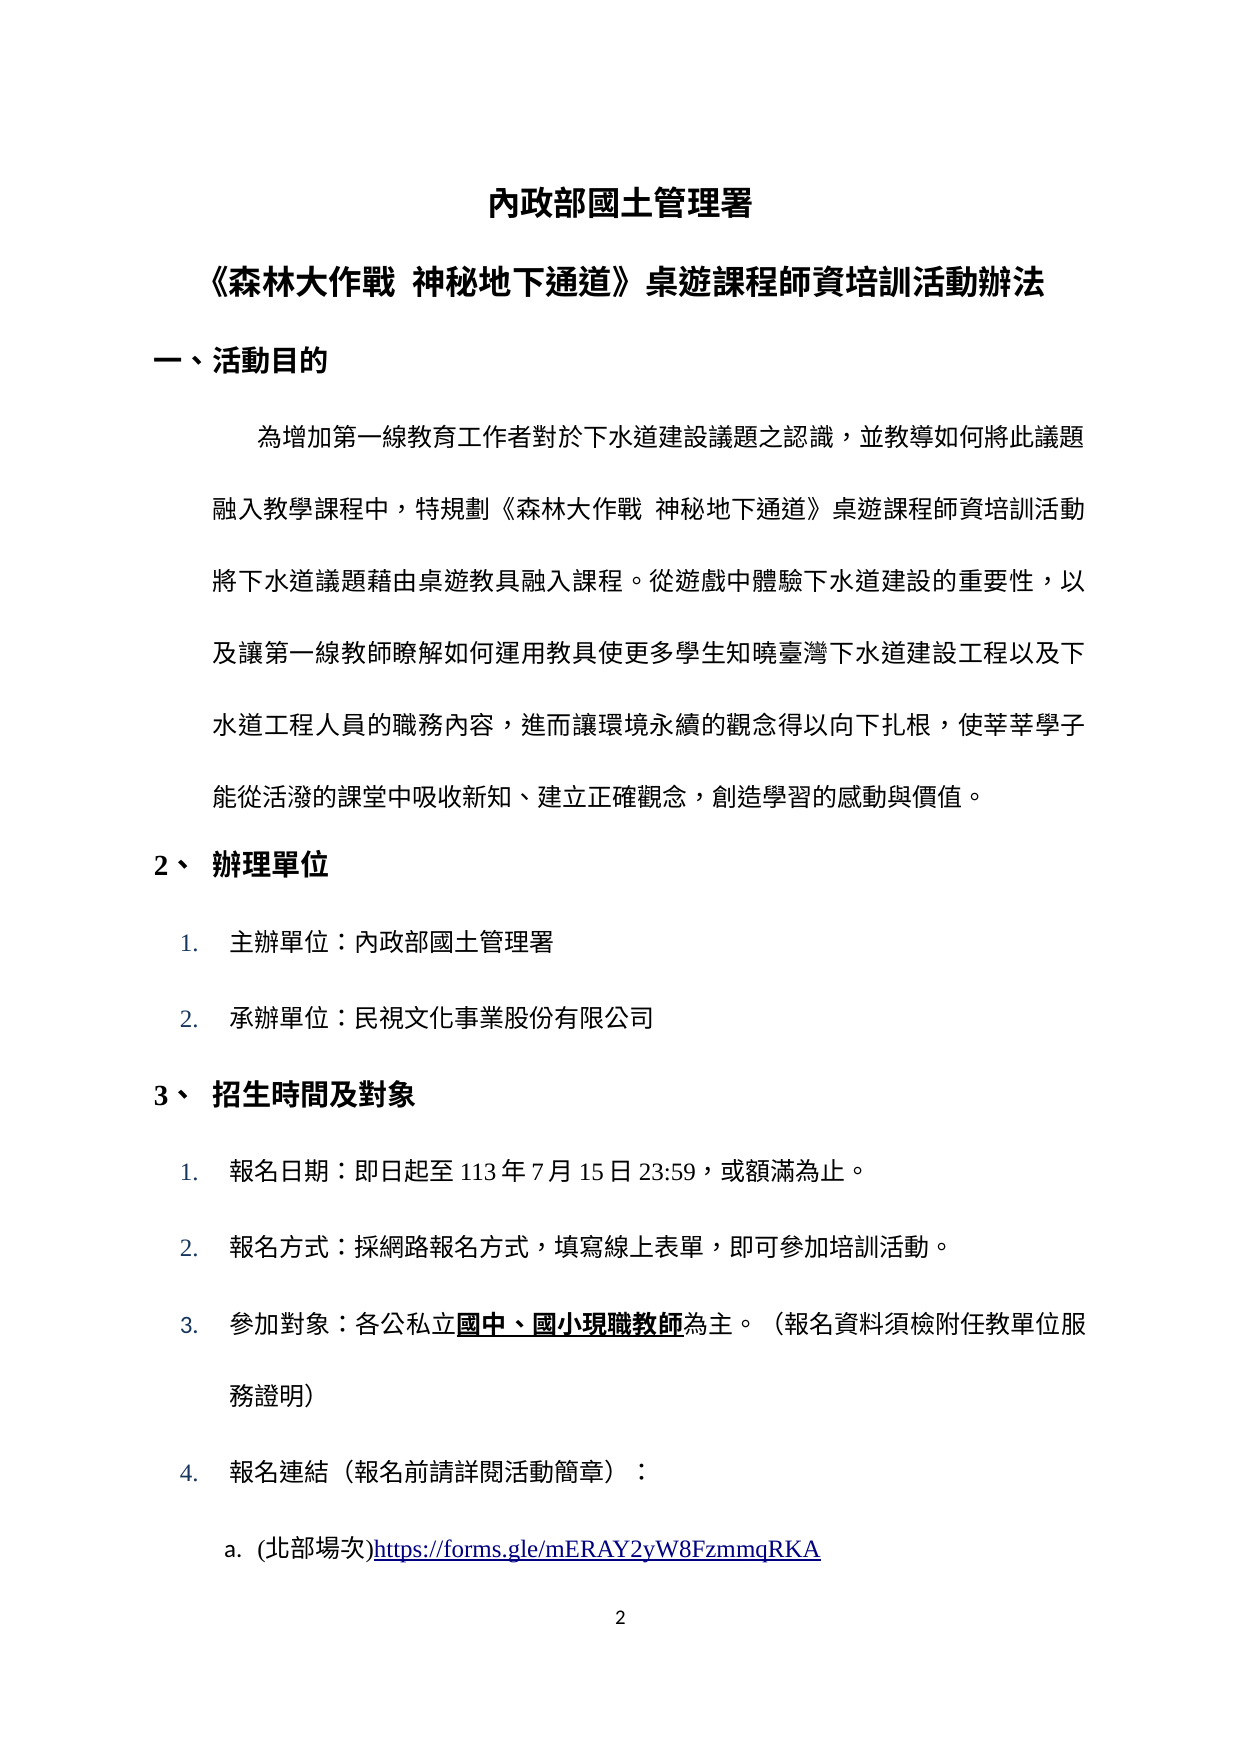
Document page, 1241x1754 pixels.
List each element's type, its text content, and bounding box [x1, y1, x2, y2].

text 一、活動目的 [153, 317, 1087, 379]
list 辦理單位 [153, 821, 1087, 884]
list 報名連結（報名前請詳閱活動簡章）： [179, 1429, 1087, 1491]
text 內政部國土管理署 [153, 159, 1087, 221]
text 為增加第一線教育工作者對於下水道建設議題之認識，並教導如何將此議題融入教學課程中，特規劃《森林大作戰 神秘地下通道》桌遊課程師資培訓活動，將下水道議題藉由桌遊教具融入課程。從遊戲中體驗下水道建設的重要性，以及讓第一線教師瞭解如何運用教具使更多學生知曉臺灣下水道建設工程以及下水道工程人員的職務內容，進而讓環境永續的觀念得以向下扎根，使莘莘學子能從活潑的課堂中吸收新知、建立正確觀念，創造學習的感動與價值。 [213, 394, 1087, 816]
list 報名方式：採網路報名方式，填寫線上表單，即可參加培訓活動。 [179, 1204, 1087, 1267]
text 《森林大作戰 神秘地下通道》桌遊課程師資培訓活動辦法 [153, 238, 1087, 300]
list (北部場次)https://forms.gle/mERAY2yW8FzmmqRKA [242, 1505, 1087, 1567]
list 報名日期：即日起至113年7月15日23:59，或額滿為止。 [179, 1128, 1087, 1191]
list 主辦單位：內政部國土管理署 [179, 898, 1087, 961]
list 承辦單位：民視文化事業股份有限公司 [179, 975, 1087, 1037]
list 招生時間及對象 [153, 1051, 1087, 1113]
list 參加對象：各公私立國中、國小現職教師為主。（報名資料須檢附任教單位服務證明） [179, 1281, 1087, 1415]
